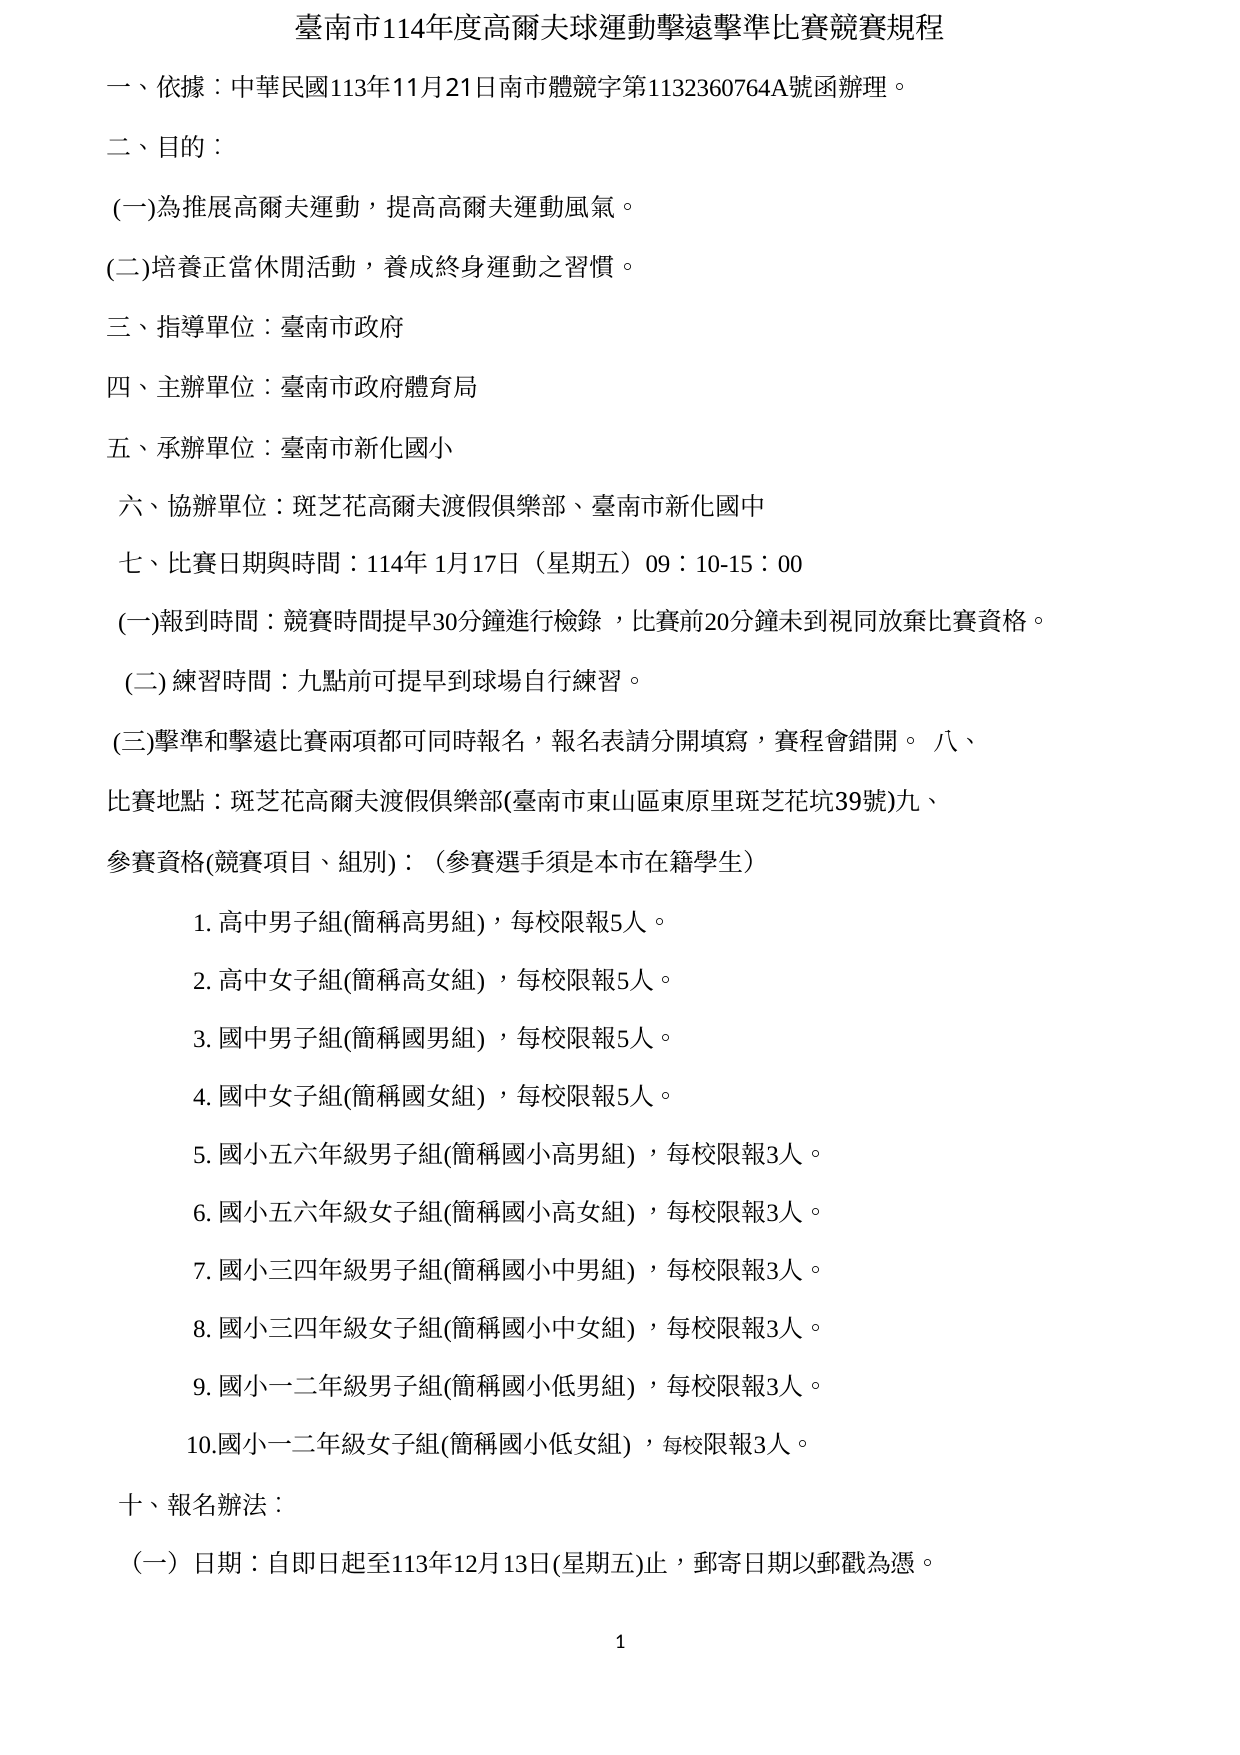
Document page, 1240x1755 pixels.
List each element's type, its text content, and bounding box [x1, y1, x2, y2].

text （一）日期：自即日起至113年12月13日(星期五)止，郵寄日期以郵戳為憑。 [118, 1547, 1158, 1578]
list 國小三四年級女子組(簡稱國小中女組) ，每校限報3人。 [193, 1309, 1158, 1345]
list 國中男子組(簡稱國男組) ，每校限報5人。 [193, 1018, 1158, 1054]
list 國小五六年級男子組(簡稱國小高男組) ，每校限報3人。 [193, 1135, 1158, 1171]
text 一、依據︰中華民國113年11月21日南市體競字第1132360764A號函辦理。二、目的︰ [106, 68, 893, 164]
list 國小三四年級男子組(簡稱國小中男組) ，每校限報3人。 [193, 1251, 1158, 1286]
list 國小一二年級女子組(簡稱國小低女組) ，每校限報3人。十、報名辦法︰ [118, 1425, 818, 1522]
list 國中女子組(簡稱國女組) ，每校限報5人。 [193, 1076, 1158, 1112]
list 高中男子組(簡稱高男組)，每校限報5人。 [193, 902, 1158, 938]
text 七、比賽日期與時間：114年 1月17日（星期五）09：10-15：00 [118, 544, 1158, 580]
list 國小五六年級女子組(簡稱國小高女組) ，每校限報3人。 [193, 1193, 1158, 1228]
list 高中女子組(簡稱高女組) ，每校限報5人。 [193, 960, 1158, 996]
text 四、主辦單位︰臺南市政府體育局五、承辦單位︰臺南市新化國小 [106, 368, 493, 465]
text 六、協辦單位：斑芝花高爾夫渡假俱樂部、臺南市新化國中 [118, 490, 1158, 522]
text (一)報到時間：競賽時間提早30分鐘進行檢錄 ，比賽前20分鐘未到視同放棄比賽資格。 (二) 練習時間：九點前可提早到球場自行練習。 [118, 602, 1066, 698]
text (一)為推展高爾夫運動，提高高爾夫運動風氣。 (二)培養正當休閒活動，養成終身運動之習慣。三、指導單位︰臺南市政府 [106, 188, 641, 344]
text (三)擊準和擊遠比賽兩項都可同時報名，報名表請分開填寫，賽程會錯開。 八、比賽地點：斑芝花高爾夫渡假俱樂部(臺南市東山區東原里斑芝花坑39號)九、參賽資格(競賽項目、組別)：（參賽選手須是本市在籍學生） [106, 722, 968, 878]
list 國小一二年級男子組(簡稱國小低男組) ，每校限報3人。 [193, 1367, 1158, 1403]
text 臺南市114年度高爾夫球運動擊遠擊準比賽競賽規程 [106, 5, 1133, 47]
